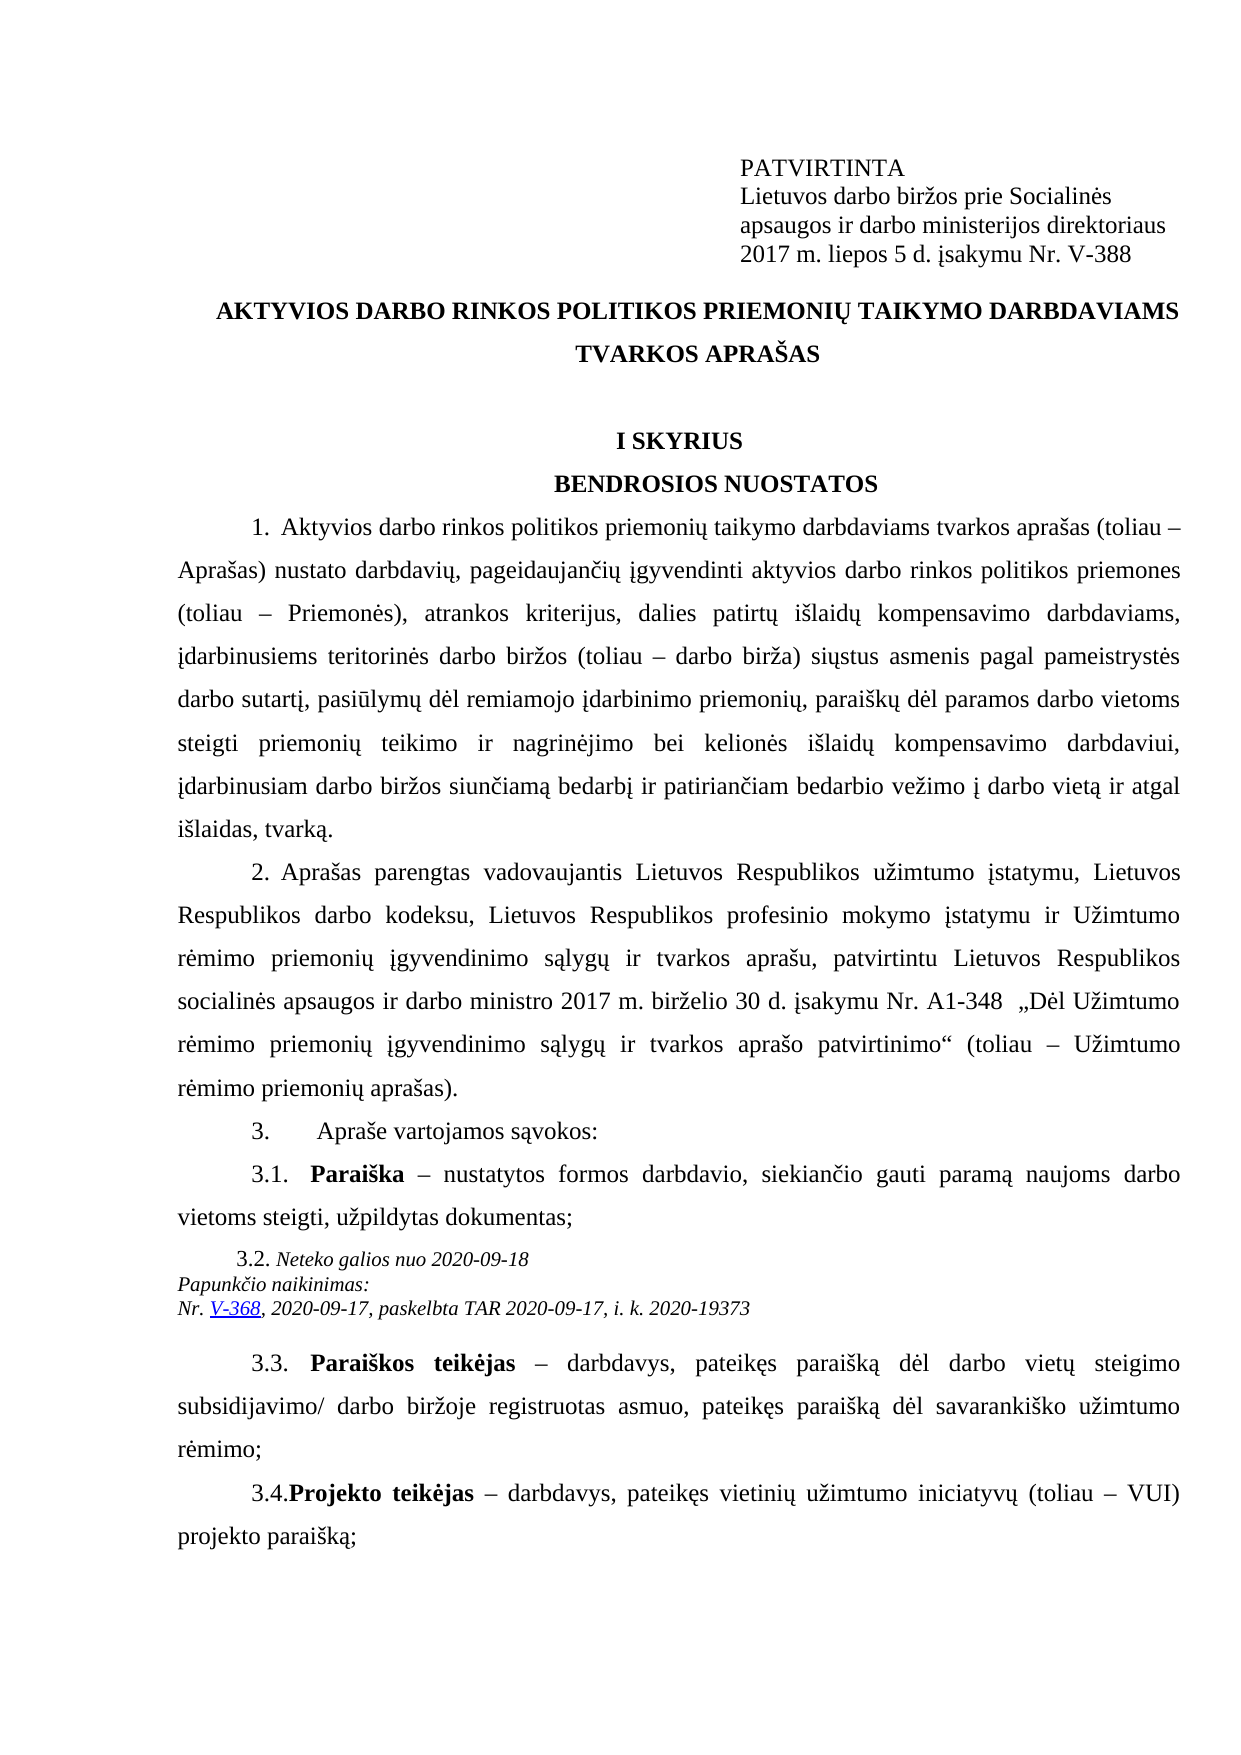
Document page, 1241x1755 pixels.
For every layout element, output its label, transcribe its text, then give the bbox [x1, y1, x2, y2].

text 2017 m. liepos 5 d. įsakymu Nr. V-388 [740, 239, 1181, 268]
text 3.3. Paraiškos teikėjas – darbdavys, pateikęs paraišką dėl darbo vietų steigimo subsidijavimo/ darbo biržoje registruotas asmuo, pateikęs paraišką dėl savarankiško užimtumo rėmimo; [177, 1348, 1181, 1463]
text I SKYRIUS [177, 426, 1181, 454]
text 2. Aprašas parengtas vadovaujantis Lietuvos Respublikos užimtumo įstatymu, Lietuvos Respublikos darbo kodeksu, Lietuvos Respublikos profesinio mokymo įstatymu ir Užimtumo rėmimo priemonių įgyvendinimo sąlygų ir tvarkos aprašu, patvirtintu Lietuvos Respublikos socialinės apsaugos ir darbo ministro 2017 m. birželio 30 d. įsakymu Nr. A1-348 „Dėl Užimtumo rėmimo priemonių įgyvendinimo sąlygų ir tvarkos aprašo patvirtinimo“ (toliau – Užimtumo rėmimo priemonių aprašas). [177, 857, 1181, 1101]
text Lietuvos darbo biržos prie Socialinės [740, 181, 1181, 210]
text 1. Aktyvios darbo rinkos politikos priemonių taikymo darbdaviams tvarkos aprašas (toliau – Aprašas) nustato darbdavių, pageidaujančių įgyvendinti aktyvios darbo rinkos politikos priemones (toliau – Priemonės), atrankos kriterijus, dalies patirtų išlaidų kompensavimo darbdaviams, įdarbinusiems teritorinės darbo biržos (toliau – darbo birža) siųstus asmenis pagal pameistrystės darbo sutartį, pasiūlymų dėl remiamojo įdarbinimo priemonių, paraiškų dėl paramos darbo vietoms steigti priemonių teikimo ir nagrinėjimo bei kelionės išlaidų kompensavimo darbdaviui, įdarbinusiam darbo biržos siunčiamą bedarbį ir patiriančiam bedarbio vežimo į darbo vietą ir atgal išlaidas, tvarką. [177, 512, 1181, 843]
text 3.2. Neteko galios nuo 2020-09-18 [177, 1245, 1181, 1271]
text apsaugos ir darbo ministerijos direktoriaus [740, 210, 1181, 239]
text AKTYVIOS DARBO RINKOS POLITIKOS PRIEMONIŲ TAIKYMO DARBDAVIAMS TVARKOS APRAŠAS [214, 296, 1181, 368]
text 3.4. Projekto teikėjas – darbdavys, pateikęs vietinių užimtumo iniciatyvų (toliau – VUI) projekto paraišką; [177, 1478, 1181, 1549]
text BENDROSIOS NUOSTATOS [177, 469, 1181, 498]
text Papunkčio naikinimas: [177, 1271, 1181, 1296]
text Nr. V-368, 2020-09-17, paskelbta TAR 2020-09-17, i. k. 2020-19373 [177, 1296, 1181, 1319]
text 3.1. Paraiška – nustatytos formos darbdavio, siekiančio gauti paramą naujoms darbo vietoms steigti, užpildytas dokumentas; [177, 1159, 1181, 1231]
text 3. Apraše vartojamos sąvokos: [177, 1116, 1181, 1144]
text PATVIRTINTA [740, 153, 1181, 181]
